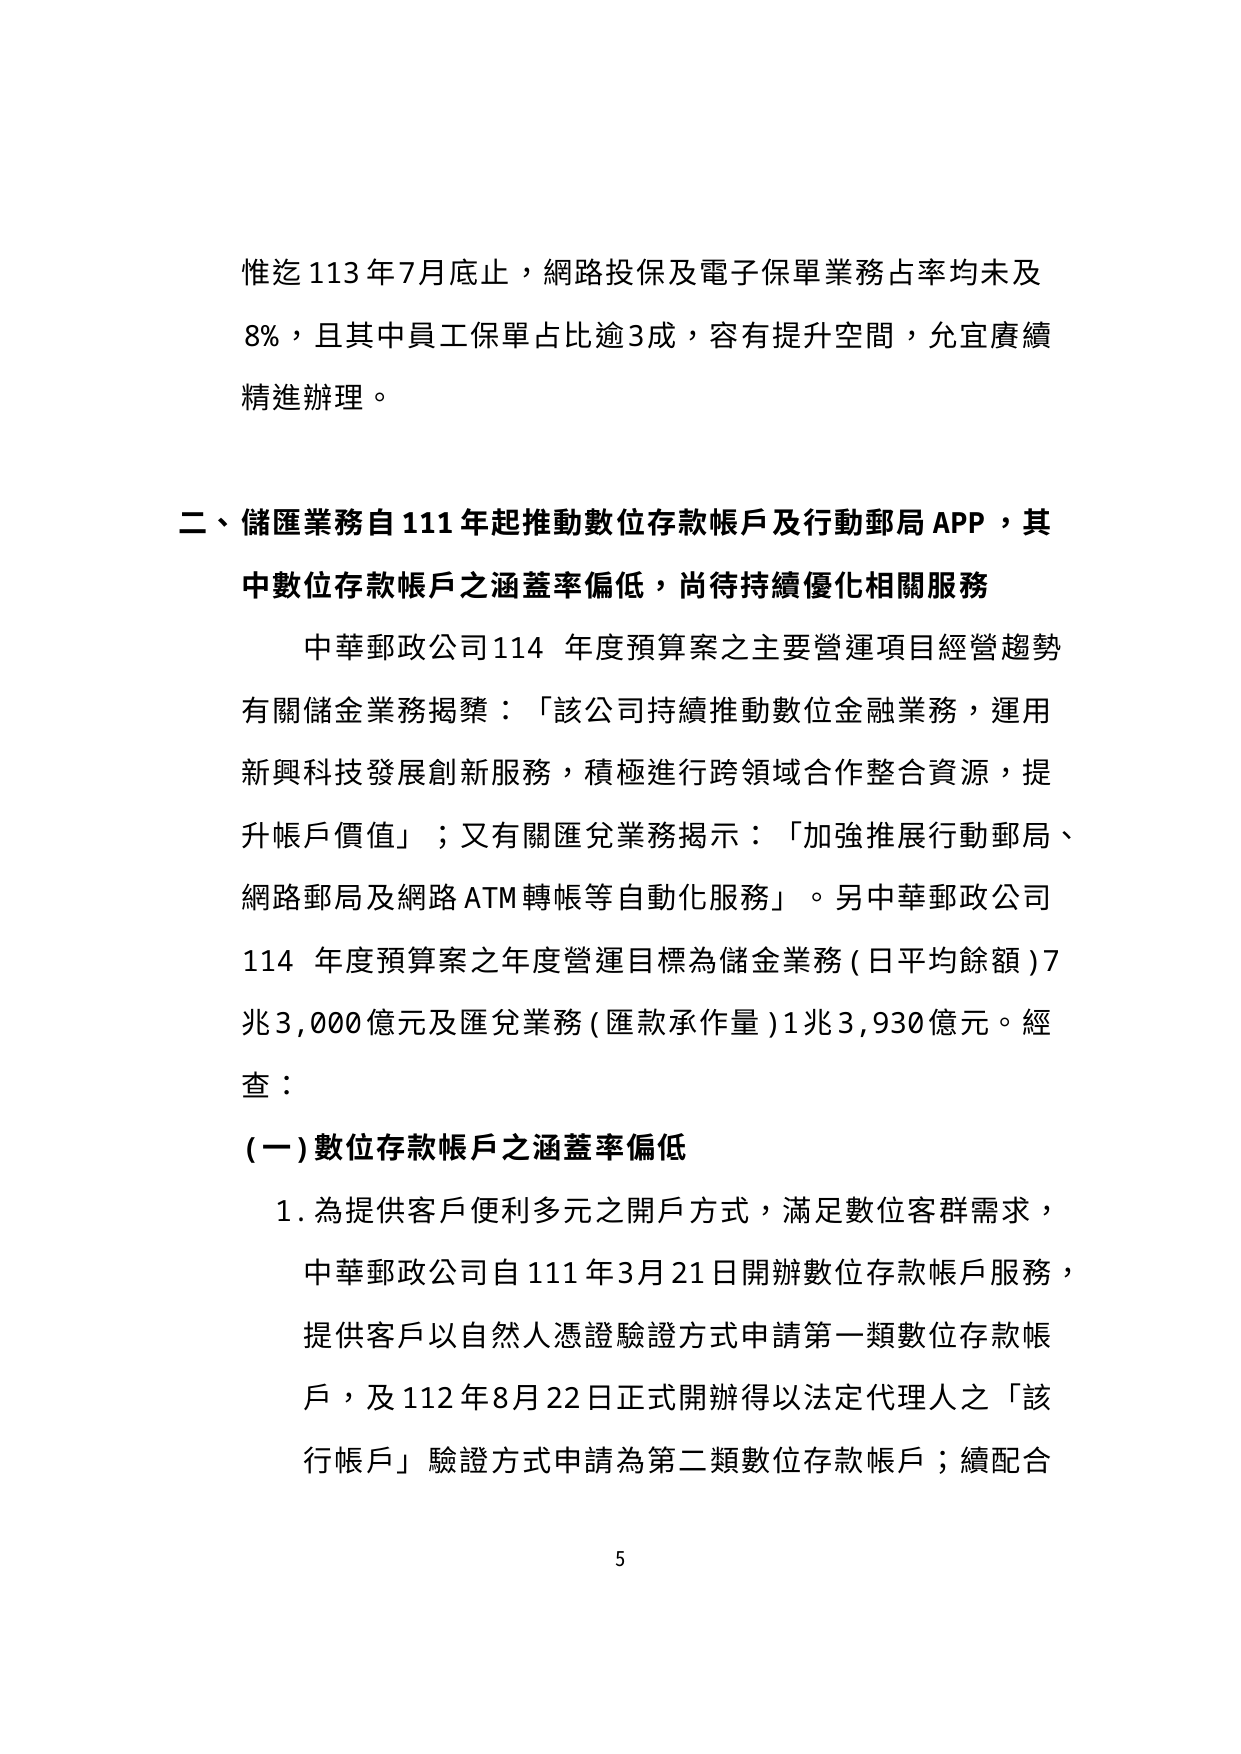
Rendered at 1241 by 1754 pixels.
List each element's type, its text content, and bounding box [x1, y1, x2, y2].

text 二、儲匯業務自111年起推動數位存款帳戶及行動郵局APP，其中數位存款帳戶之涵蓋率偏低，尚待持續優化相關服務 [177, 479, 1063, 604]
text 綜上，為強化壽險業務服務效能，提供消費者便利與多元投保服務，並配合節能減碳與永續經營，中華郵政公司簡易壽險業務近年推動行動投保、網路投保及電子保單等服務，惟迄113年7月底止，網路投保及電子保單業務占率均未及8%，且其中員工保單占比逾3成，容有提升空間，允宜賡續精進辦理。 [236, 229, 1063, 417]
text (一)數位存款帳戶之涵蓋率偏低 [236, 1104, 1063, 1167]
text 中華郵政公司114 年度預算案之主要營運項目經營趨勢有關儲金業務揭櫫：「該公司持續推動數位金融業務，運用新興科技發展創新服務，積極進行跨領域合作整合資源，提升帳戶價值」；又有關匯兌業務揭示：「加強推展行動郵局、網路郵局及網路ATM轉帳等自動化服務」。另中華郵政公司114 年度預算案之年度營運目標為儲金業務(日平均餘額)7兆3,000億元及匯兌業務(匯款承作量)1兆3,930億元。經查： [236, 604, 1063, 1104]
text 1.為提供客戶便利多元之開戶方式，滿足數位客群需求，中華郵政公司自111年3月21日開辦數位存款帳戶服務，提供客戶以自然人憑證驗證方式申請第一類數位存款帳戶，及112年8月22日正式開辦得以法定代理人之「該行帳戶」驗證方式申請為第二類數位存款帳戶；續配合政府數位國家轉型政策，自112年12月21日起開放7歲以上本國自然人得開立實體及數位存款帳戶各1戶。 [266, 1167, 1063, 1479]
